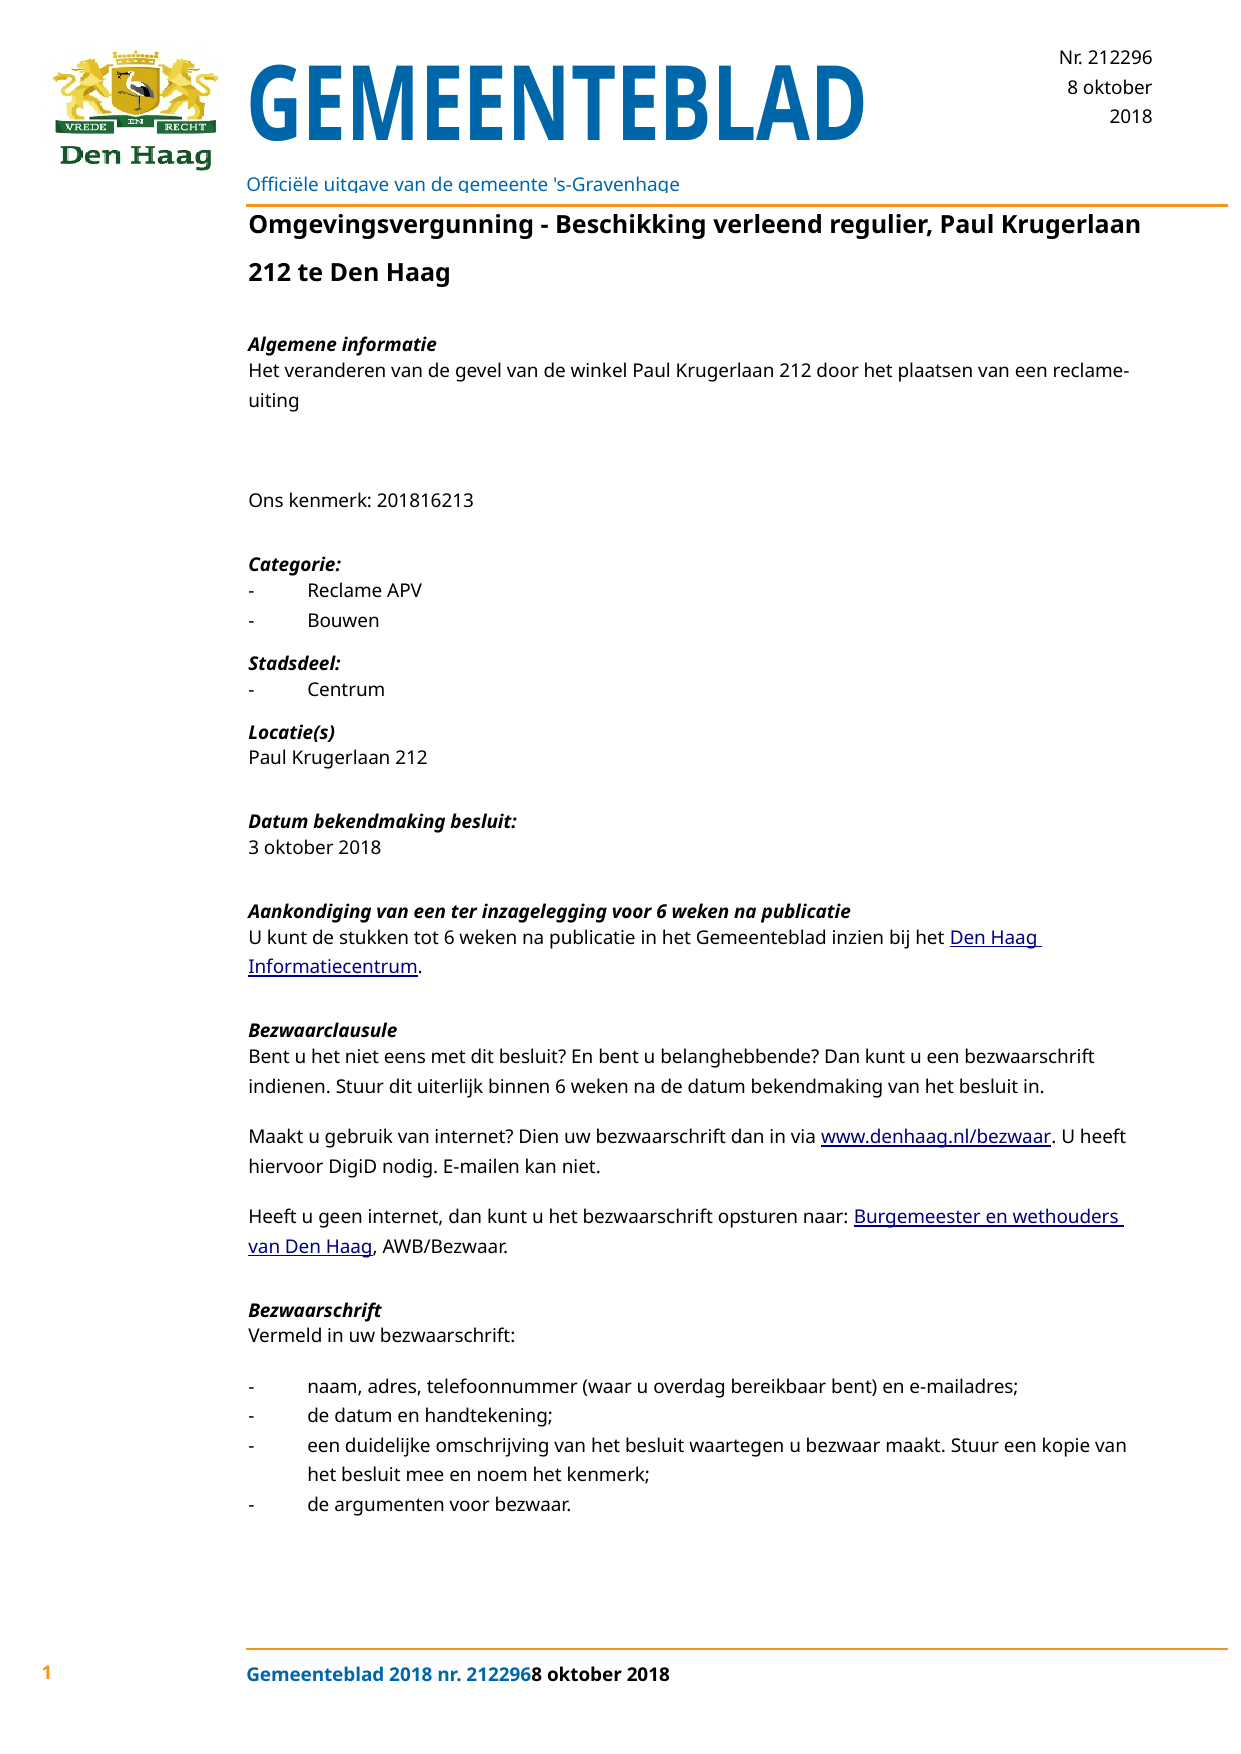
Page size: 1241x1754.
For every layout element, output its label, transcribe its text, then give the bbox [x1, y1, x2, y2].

list naam, adres, telefoonnummer (waar u overdag bereikbaar bent) en e-mailadres; [248, 1373, 1152, 1399]
text Algemene informatie [248, 331, 1152, 357]
text Bezwaarclausule [248, 1017, 1152, 1043]
text Heeft u geen internet, dan kunt u het bezwaarschrift opsturen naar: Burgemeester en wethouders van Den Haag, AWB/Bezwaar. [248, 1203, 1152, 1258]
text Locatie(s) [248, 719, 1152, 744]
text Omgevingsvergunning - Beschikking verleend regulier, Paul Krugerlaan 212 te Den Haag [248, 207, 1152, 288]
text 3 oktober 2018 [248, 834, 1152, 860]
text Bent u het niet eens met dit besluit? En bent u belanghebbende? Dan kunt u een bezwaarschrift indienen. Stuur dit uiterlijk binnen 6 weken na de datum bekendmaking van het besluit in. [248, 1043, 1152, 1098]
text U kunt de stukken tot 6 weken na publicatie in het Gemeenteblad inzien bij het Den Haag Informatiecentrum. [248, 924, 1152, 979]
text Datum bekendmaking besluit: [248, 808, 1152, 834]
text Ons kenmerk: 201816213 [248, 488, 1152, 513]
list Centrum [248, 676, 1152, 701]
list Reclame APV [248, 577, 1152, 603]
text Aankondiging van een ter inzagelegging voor 6 weken na publicatie [248, 898, 1152, 924]
text Bezwaarschrift [248, 1297, 1152, 1322]
text Het veranderen van de gevel van de winkel Paul Krugerlaan 212 door het plaatsen van een reclame-uiting [248, 357, 1152, 412]
list de datum en handtekening; [248, 1402, 1152, 1428]
picture [41, 47, 231, 172]
text Vermeld in uw bezwaarschrift: [248, 1322, 1152, 1348]
text Maakt u gebruik van internet? Dien uw bezwaarschrift dan in via www.denhaag.nl/bezwaar. U heeft hiervoor DigiD nodig. E-mailen kan niet. [248, 1123, 1152, 1178]
text Stadsdeel: [248, 650, 1152, 676]
list de argumenten voor bezwaar. [248, 1491, 1152, 1517]
text Paul Krugerlaan 212 [248, 744, 1152, 770]
list een duidelijke omschrijving van het besluit waartegen u bezwaar maakt. Stuur een kopie van het besluit mee en noem het kenmerk; [248, 1432, 1152, 1487]
text Categorie: [248, 552, 1152, 577]
list Bouwen [248, 607, 1152, 633]
